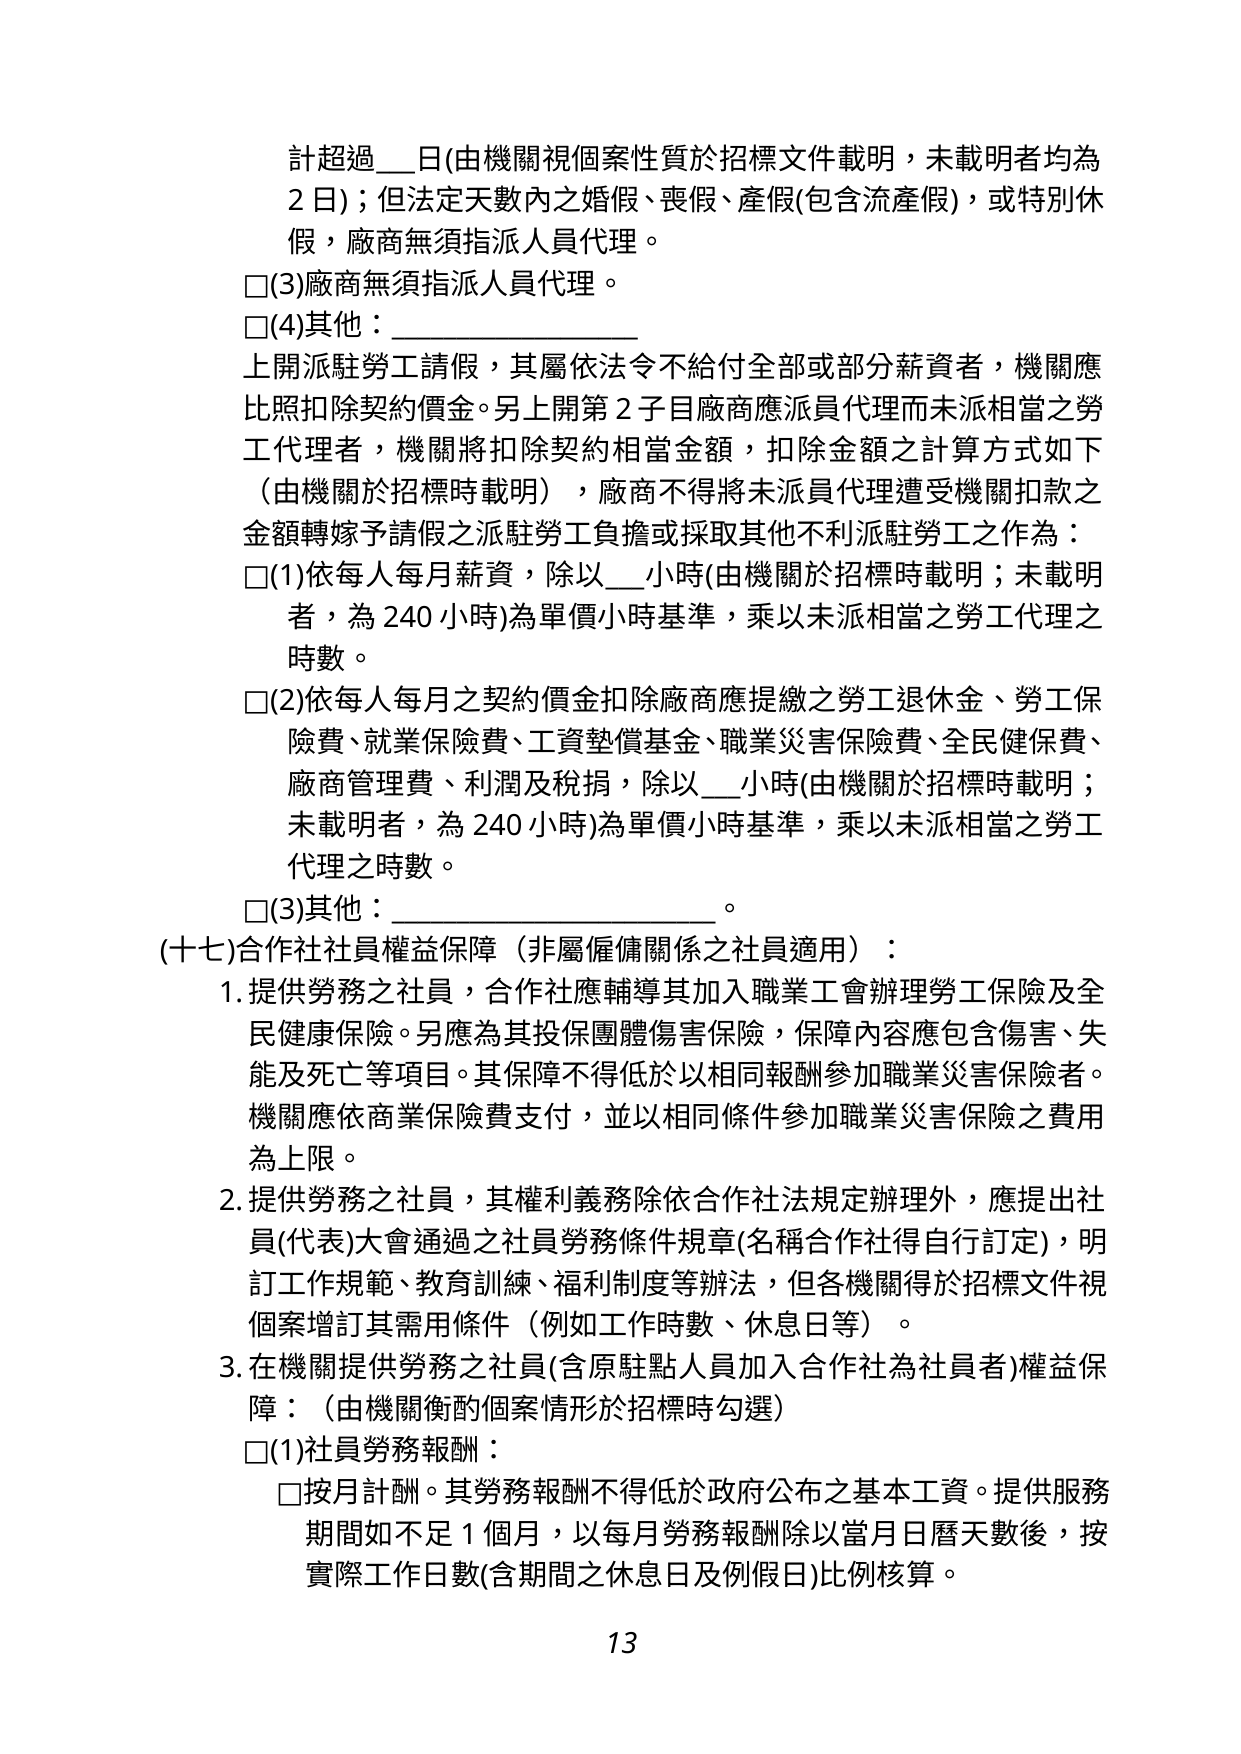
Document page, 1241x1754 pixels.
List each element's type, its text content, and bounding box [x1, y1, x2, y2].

text 計超過___日(由機關視個案性質於招標文件載明，未載明者均為2日)；但法定天數內之婚假、喪假、產假(包含流產假)，或特別休假，廠商無須指派人員代理。 [242, 136, 1104, 261]
text 上開派駐勞工請假，其屬依法令不給付全部或部分薪資者，機關應比照扣除契約價金。另上開第2子目廠商應派員代理而未派相當之勞工代理者，機關將扣除契約相當金額，扣除金額之計算方式如下（由機關於招標時載明），廠商不得將未派員代理遭受機關扣款之金額轉嫁予請假之派駐勞工負擔或採取其他不利派駐勞工之作為： [242, 344, 1104, 552]
text □(1)社員勞務報酬： [242, 1427, 1104, 1469]
text □(3)廠商無須指派人員代理。 [242, 261, 1104, 302]
text □(4)其他：___________________ [242, 302, 1104, 344]
text 3. 在機關提供勞務之社員(含原駐點人員加入合作社為社員者)權益保障：（由機關衡酌個案情形於招標時勾選） [218, 1344, 1108, 1427]
text □(1)依每人每月薪資，除以___小時(由機關於招標時載明；未載明者，為240小時)為單價小時基準，乘以未派相當之勞工代理之時數。 [242, 552, 1104, 677]
text □(3)其他：_________________________。 [242, 886, 1104, 927]
text □(2)依每人每月之契約價金扣除廠商應提繳之勞工退休金、勞工保險費、就業保險費、工資墊償基金、職業災害保險費、全民健保費、廠商管理費、利潤及稅捐，除以___小時(由機關於招標時載明；未載明者，為240小時)為單價小時基準，乘以未派相當之勞工代理之時數。 [242, 677, 1104, 886]
text 2. 提供勞務之社員，其權利義務除依合作社法規定辦理外，應提出社員(代表)大會通過之社員勞務條件規章(名稱合作社得自行訂定)，明訂工作規範、教育訓練、福利制度等辦法，但各機關得於招標文件視個案增訂其需用條件（例如工作時數、休息日等）。 [218, 1177, 1108, 1344]
text 1. 提供勞務之社員，合作社應輔導其加入職業工會辦理勞工保險及全民健康保險。另應為其投保團體傷害保險，保障內容應包含傷害、失能及死亡等項目。其保障不得低於以相同報酬參加職業災害保險者。機關應依商業保險費支付，並以相同條件參加職業災害保險之費用為上限。 [218, 969, 1108, 1177]
text (十七)合作社社員權益保障（非屬僱傭關係之社員適用）： [159, 927, 1110, 969]
text □按月計酬。其勞務報酬不得低於政府公布之基本工資。提供服務期間如不足1個月，以每月勞務報酬除以當月日曆天數後，按實際工作日數(含期間之休息日及例假日)比例核算。 [276, 1469, 1110, 1594]
